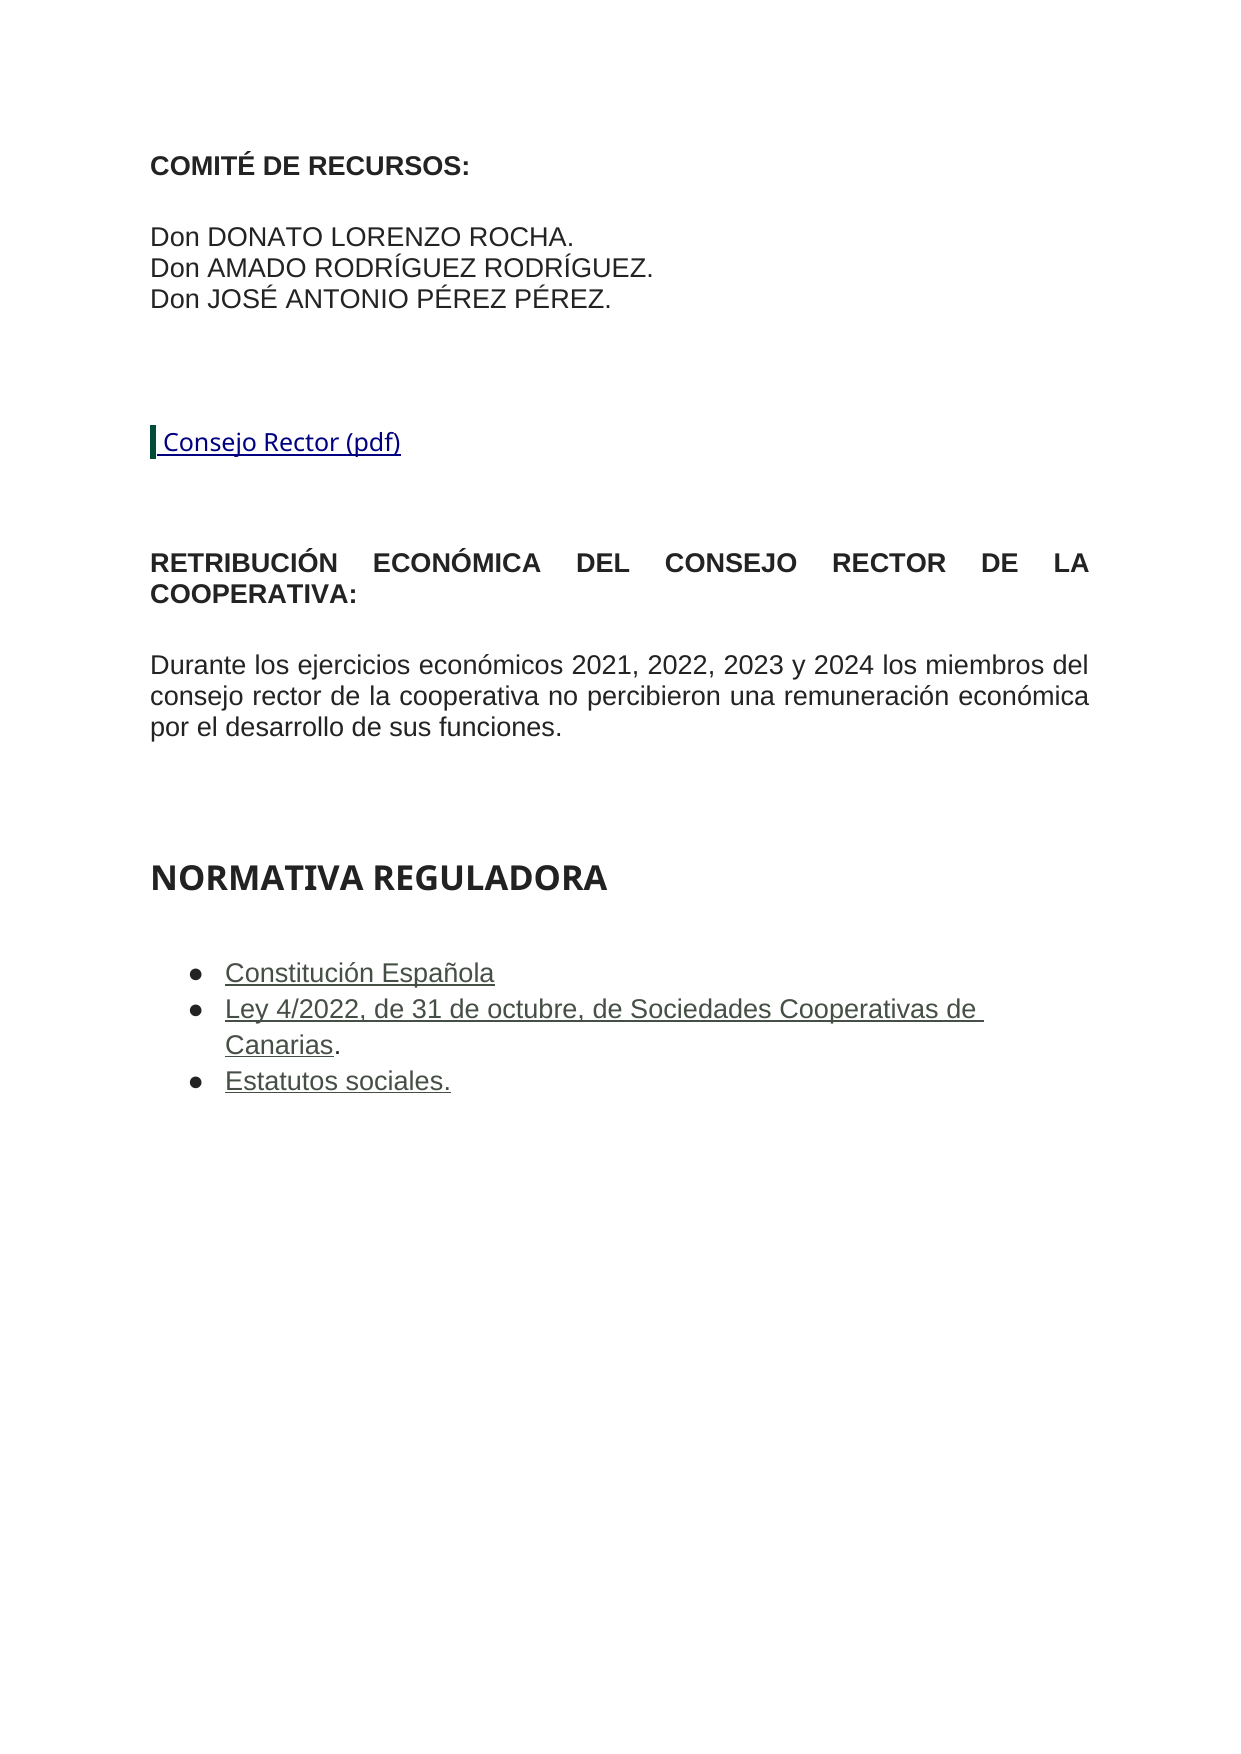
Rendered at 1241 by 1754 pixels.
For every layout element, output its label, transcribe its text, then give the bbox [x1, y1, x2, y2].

text Don DONATO LORENZO ROCHA. Don AMADO RODRÍGUEZ RODRÍGUEZ. Don JOSÉ ANTONIO PÉREZ PÉREZ. [150, 221, 1090, 314]
list Estatutos sociales. [187, 1065, 1090, 1096]
text Durante los ejercicios económicos 2021, 2022, 2023 y 2024 los miembros del consejo rector de la cooperativa no percibieron una remuneración económica por el desarrollo de sus funciones. [150, 649, 1090, 743]
list Ley 4/2022, de 31 de octubre, de Sociedades Cooperativas de Canarias. [187, 993, 1090, 1060]
list Constitución Española [187, 957, 1090, 988]
text Consejo Rector (pdf) [150, 425, 1090, 459]
text COMITÉ DE RECURSOS: [150, 150, 1090, 181]
text RETRIBUCIÓN ECONÓMICA DEL CONSEJO RECTOR DE LA COOPERATIVA: [150, 547, 1090, 609]
subtitle NORMATIVA REGULADORA [150, 853, 1090, 900]
